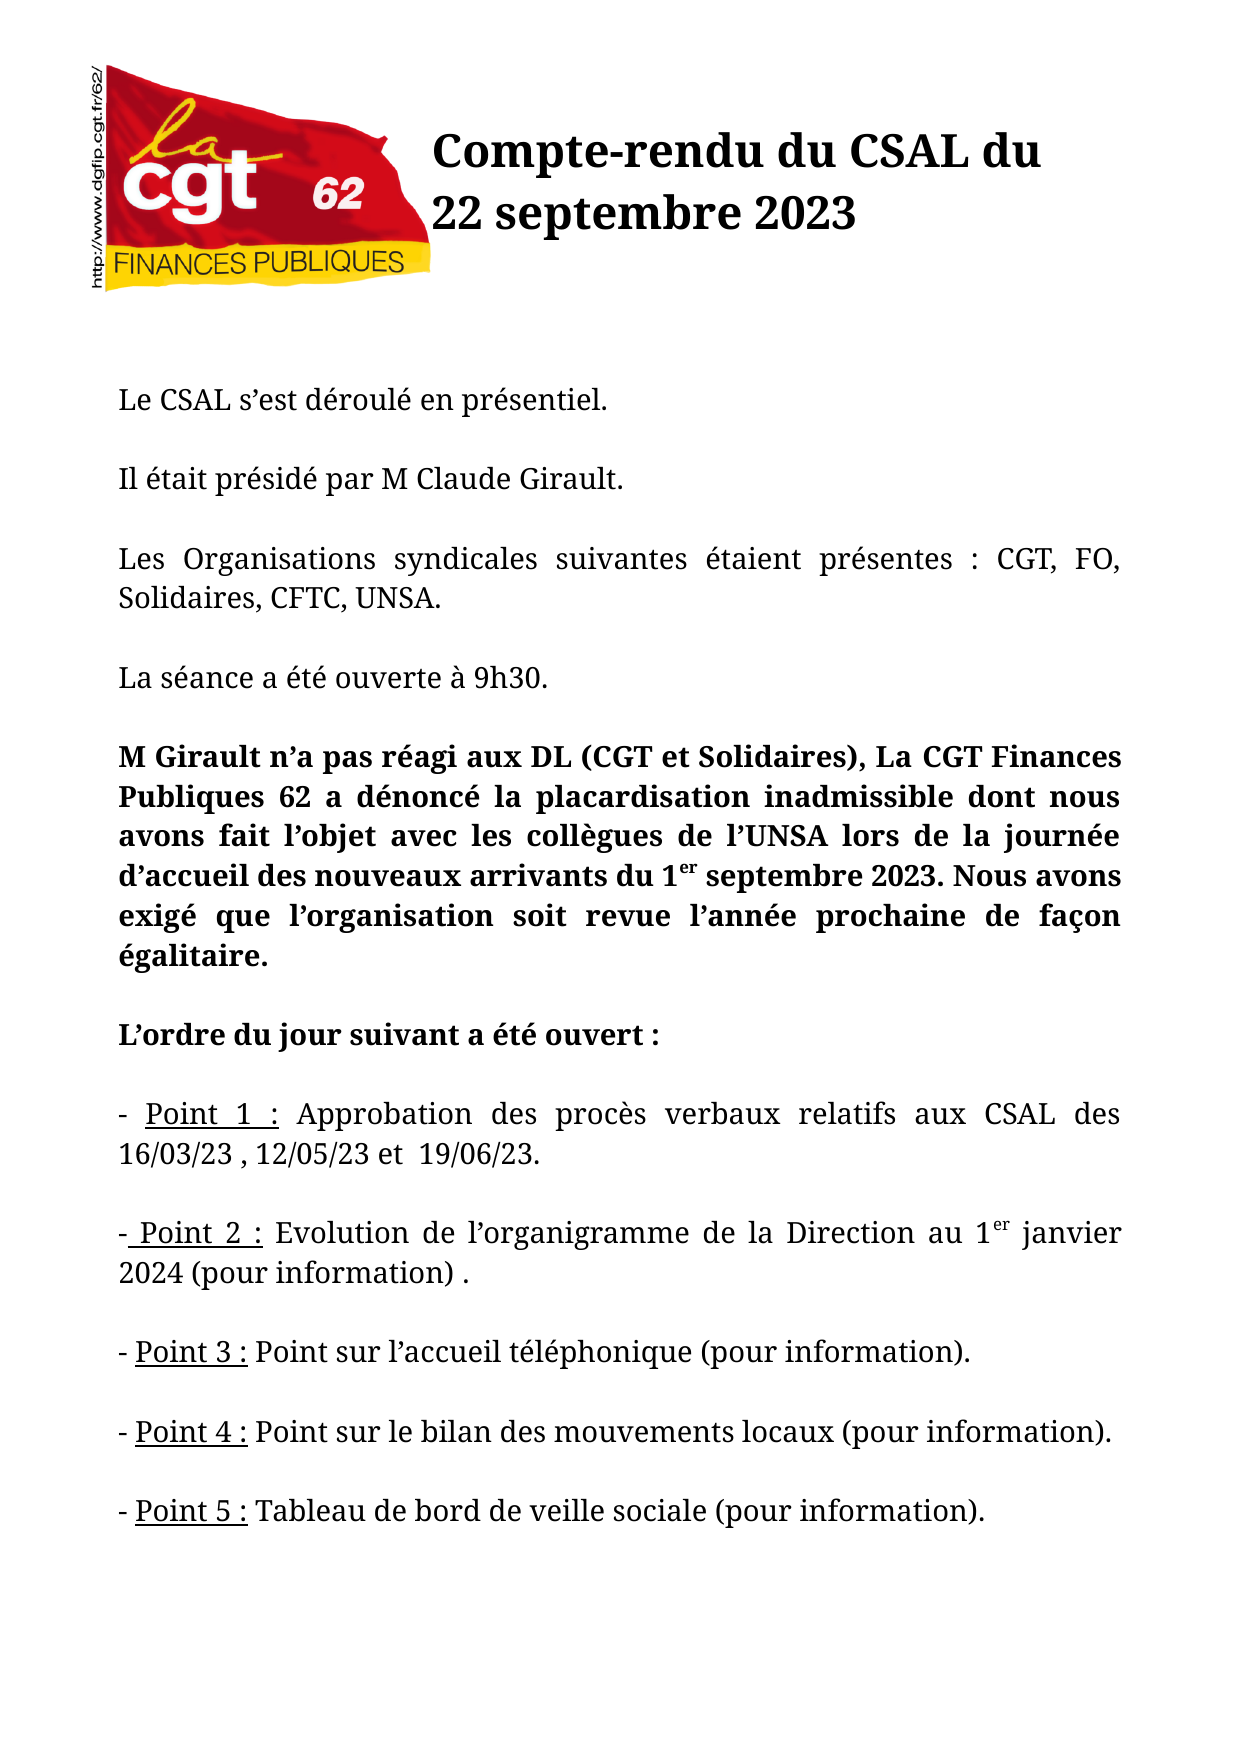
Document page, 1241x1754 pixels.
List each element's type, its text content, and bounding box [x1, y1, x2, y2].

text 22 septembre 2023 [432, 181, 1122, 243]
text Compte-rendu du CSAL du [432, 118, 1122, 181]
text Le CSAL s’est déroulé en présentiel. [118, 379, 1122, 419]
text Il était présidé par M Claude Girault. [118, 458, 1122, 498]
picture [91, 61, 432, 294]
text L’ordre du jour suivant a été ouvert : [118, 1014, 1122, 1054]
text - Point 2 : Evolution de l’organigramme de la Direction au 1er janvier 2024 (pour information) . [118, 1213, 1122, 1292]
text Les Organisations syndicales suivantes étaient présentes : CGT, FO, Solidaires, CFTC, UNSA. [118, 538, 1122, 617]
text La séance a été ouverte à 9h30. [118, 657, 1122, 697]
text - Point 5 : Tableau de bord de veille sociale (pour information). [118, 1490, 1122, 1530]
text - Point 1 : Approbation des procès verbaux relatifs aux CSAL des 16/03/23 , 12/05/23 et 19/06/23. [118, 1093, 1122, 1173]
text M Girault n’a pas réagi aux DL (CGT et Solidaires), La CGT Finances Publiques 62 a dénoncé la placardisation inadmissible dont nous avons fait l’objet avec les collègues de l’UNSA lors de la journée d’accueil des nouveaux arrivants du 1er septembre 2023. Nous avons exigé que l’organisation soit revue l’année prochaine de façon égalitaire. [118, 736, 1122, 974]
text - Point 4 : Point sur le bilan des mouvements locaux (pour information). [118, 1411, 1122, 1451]
text - Point 3 : Point sur l’accueil téléphonique (pour information). [118, 1332, 1122, 1371]
